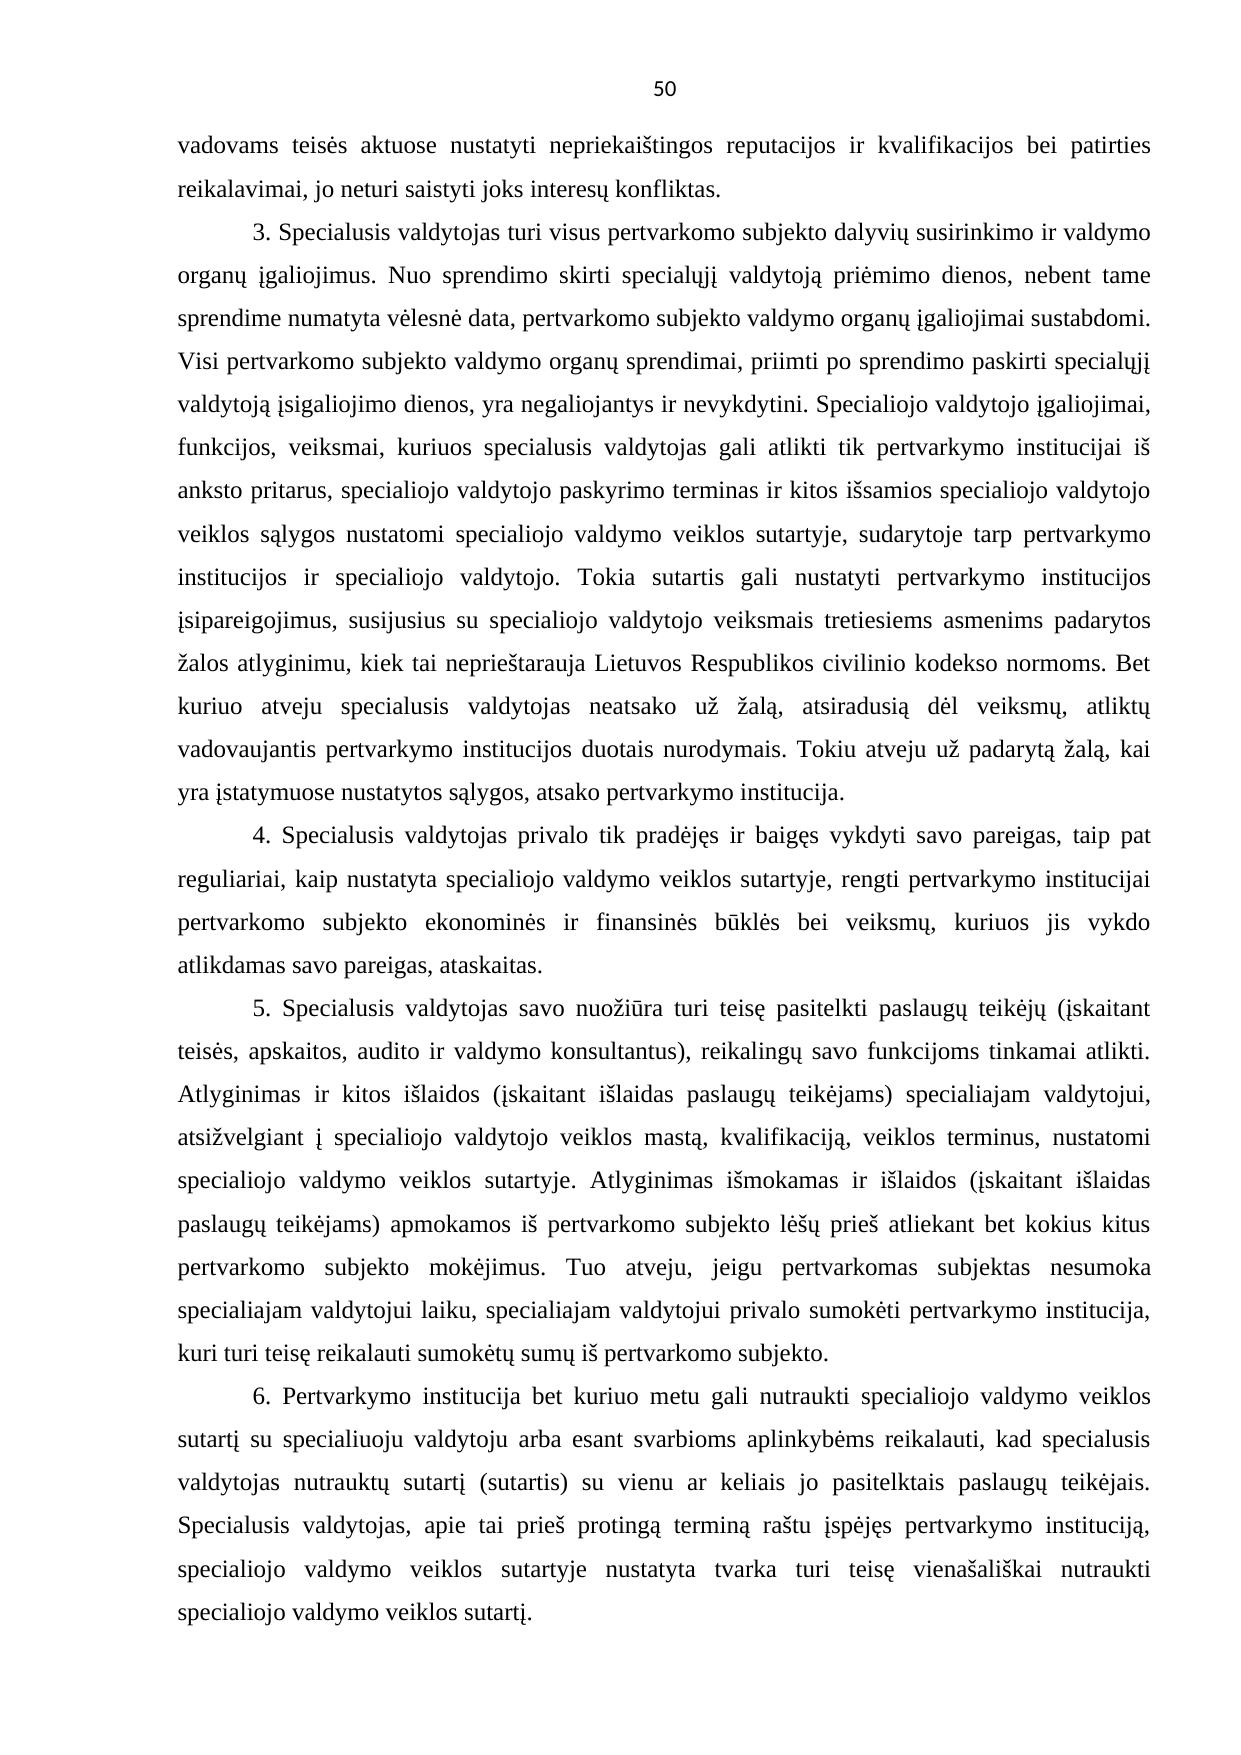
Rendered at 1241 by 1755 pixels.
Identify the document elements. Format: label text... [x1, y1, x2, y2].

text 6. Pertvarkymo institucija bet kuriuo metu gali nutraukti specialiojo valdymo veiklos sutartį su specialiuoju valdytoju arba esant svarbioms aplinkybėms reikalauti, kad specialusis valdytojas nutrauktų sutartį (sutartis) su vienu ar keliais jo pasitelktais paslaugų teikėjais. Specialusis valdytojas, apie tai prieš protingą terminą raštu įspėjęs pertvarkymo instituciją, specialiojo valdymo veiklos sutartyje nustatyta tvarka turi teisę vienašališkai nutraukti specialiojo valdymo veiklos sutartį. [177, 1381, 1152, 1626]
text vadovams teisės aktuose nustatyti nepriekaištingos reputacijos ir kvalifikacijos bei patirties reikalavimai, jo neturi saistyti joks interesų konfliktas. [177, 131, 1152, 202]
text 4. Specialusis valdytojas privalo tik pradėjęs ir baigęs vykdyti savo pareigas, taip pat reguliariai, kaip nustatyta specialiojo valdymo veiklos sutartyje, rengti pertvarkymo institucijai pertvarkomo subjekto ekonominės ir finansinės būklės bei veiksmų, kuriuos jis vykdo atlikdamas savo pareigas, ataskaitas. [177, 821, 1152, 979]
text 3. Specialusis valdytojas turi visus pertvarkomo subjekto dalyvių susirinkimo ir valdymo organų įgaliojimus. Nuo sprendimo skirti specialųjį valdytoją priėmimo dienos, nebent tame sprendime numatyta vėlesnė data, pertvarkomo subjekto valdymo organų įgaliojimai sustabdomi. Visi pertvarkomo subjekto valdymo organų sprendimai, priimti po sprendimo paskirti specialųjį valdytoją įsigaliojimo dienos, yra negaliojantys ir nevykdytini. Specialiojo valdytojo įgaliojimai, funkcijos, veiksmai, kuriuos specialusis valdytojas gali atlikti tik pertvarkymo institucijai iš anksto pritarus, specialiojo valdytojo paskyrimo terminas ir kitos išsamios specialiojo valdytojo veiklos sąlygos nustatomi specialiojo valdymo veiklos sutartyje, sudarytoje tarp pertvarkymo institucijos ir specialiojo valdytojo. Tokia sutartis gali nustatyti pertvarkymo institucijos įsipareigojimus, susijusius su specialiojo valdytojo veiksmais tretiesiems asmenims padarytos žalos atlyginimu, kiek tai neprieštarauja Lietuvos Respublikos civilinio kodekso normoms. Bet kuriuo atveju specialusis valdytojas neatsako už žalą, atsiradusią dėl veiksmų, atliktų vadovaujantis pertvarkymo institucijos duotais nurodymais. Tokiu atveju už padarytą žalą, kai yra įstatymuose nustatytos sąlygos, atsako pertvarkymo institucija. [177, 217, 1152, 806]
text 5. Specialusis valdytojas savo nuožiūra turi teisę pasitelkti paslaugų teikėjų (įskaitant teisės, apskaitos, audito ir valdymo konsultantus), reikalingų savo funkcijoms tinkamai atlikti. Atlyginimas ir kitos išlaidos (įskaitant išlaidas paslaugų teikėjams) specialiajam valdytojui, atsižvelgiant į specialiojo valdytojo veiklos mastą, kvalifikaciją, veiklos terminus, nustatomi specialiojo valdymo veiklos sutartyje. Atlyginimas išmokamas ir išlaidos (įskaitant išlaidas paslaugų teikėjams) apmokamos iš pertvarkomo subjekto lėšų prieš atliekant bet kokius kitus pertvarkomo subjekto mokėjimus. Tuo atveju, jeigu pertvarkomas subjektas nesumoka specialiajam valdytojui laiku, specialiajam valdytojui privalo sumokėti pertvarkymo institucija, kuri turi teisę reikalauti sumokėtų sumų iš pertvarkomo subjekto. [177, 993, 1152, 1367]
